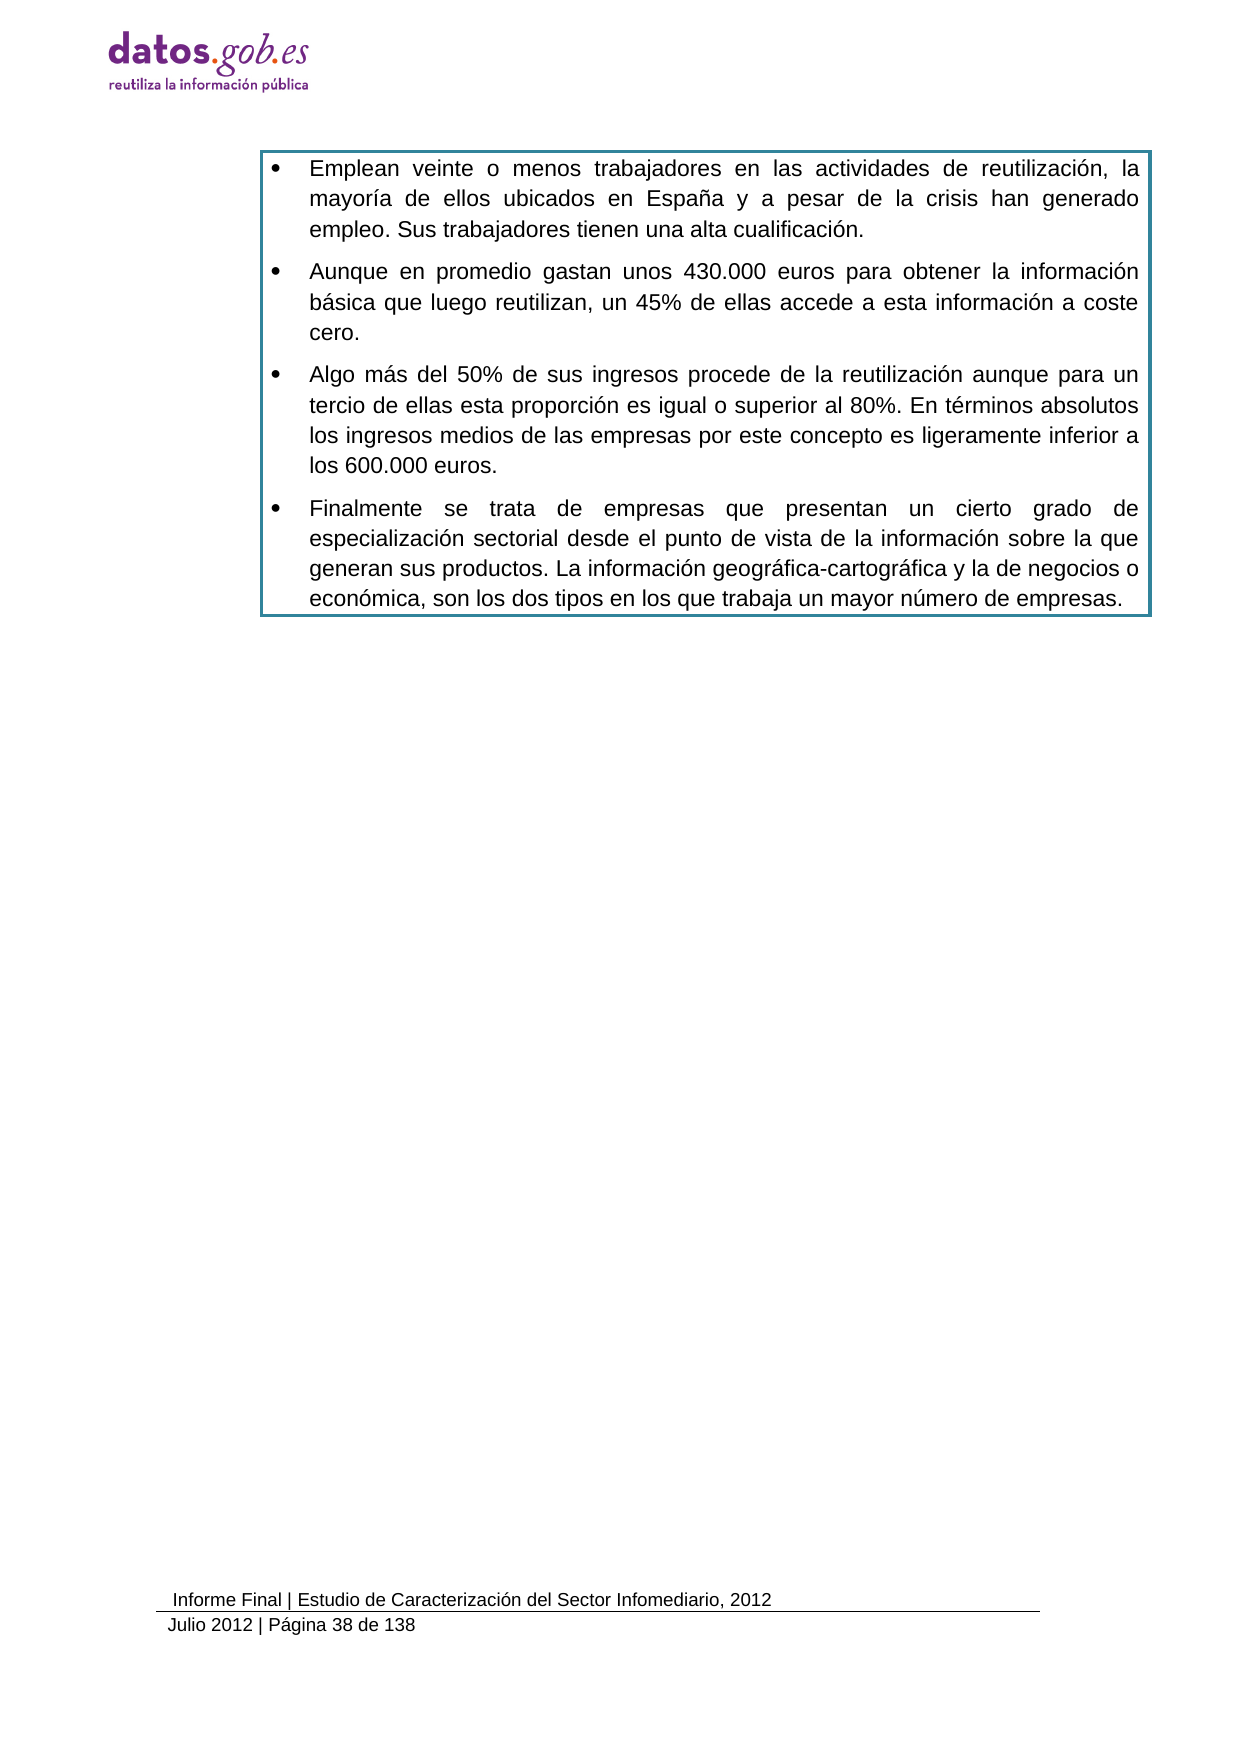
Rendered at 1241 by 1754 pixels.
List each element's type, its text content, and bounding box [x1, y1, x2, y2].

list Algo más del 50% de sus ingresos procede de la reutilización aunque para un tercio de ellas esta proporción es igual o superior al 80%. En términos absolutos los ingresos medios de las empresas por este concepto es ligeramente inferior a los 600.000 euros. [263, 356, 1148, 478]
list Aunque en promedio gastan unos 430.000 euros para obtener la información básica que luego reutilizan, un 45% de ellas accede a esta información a coste cero. [263, 253, 1148, 345]
list Finalmente se trata de empresas que presentan un cierto grado de especialización sectorial desde el punto de vista de la información sobre la que generan sus productos. La información geográfica-cartográfica y la de negocios o económica, son los dos tipos en los que trabaja un mayor número de empresas. [263, 489, 1148, 614]
list Emplean veinte o menos trabajadores en las actividades de reutilización, la mayoría de ellos ubicados en España y a pesar de la crisis han generado empleo. Sus trabajadores tienen una alta cualificación. [263, 153, 1148, 242]
